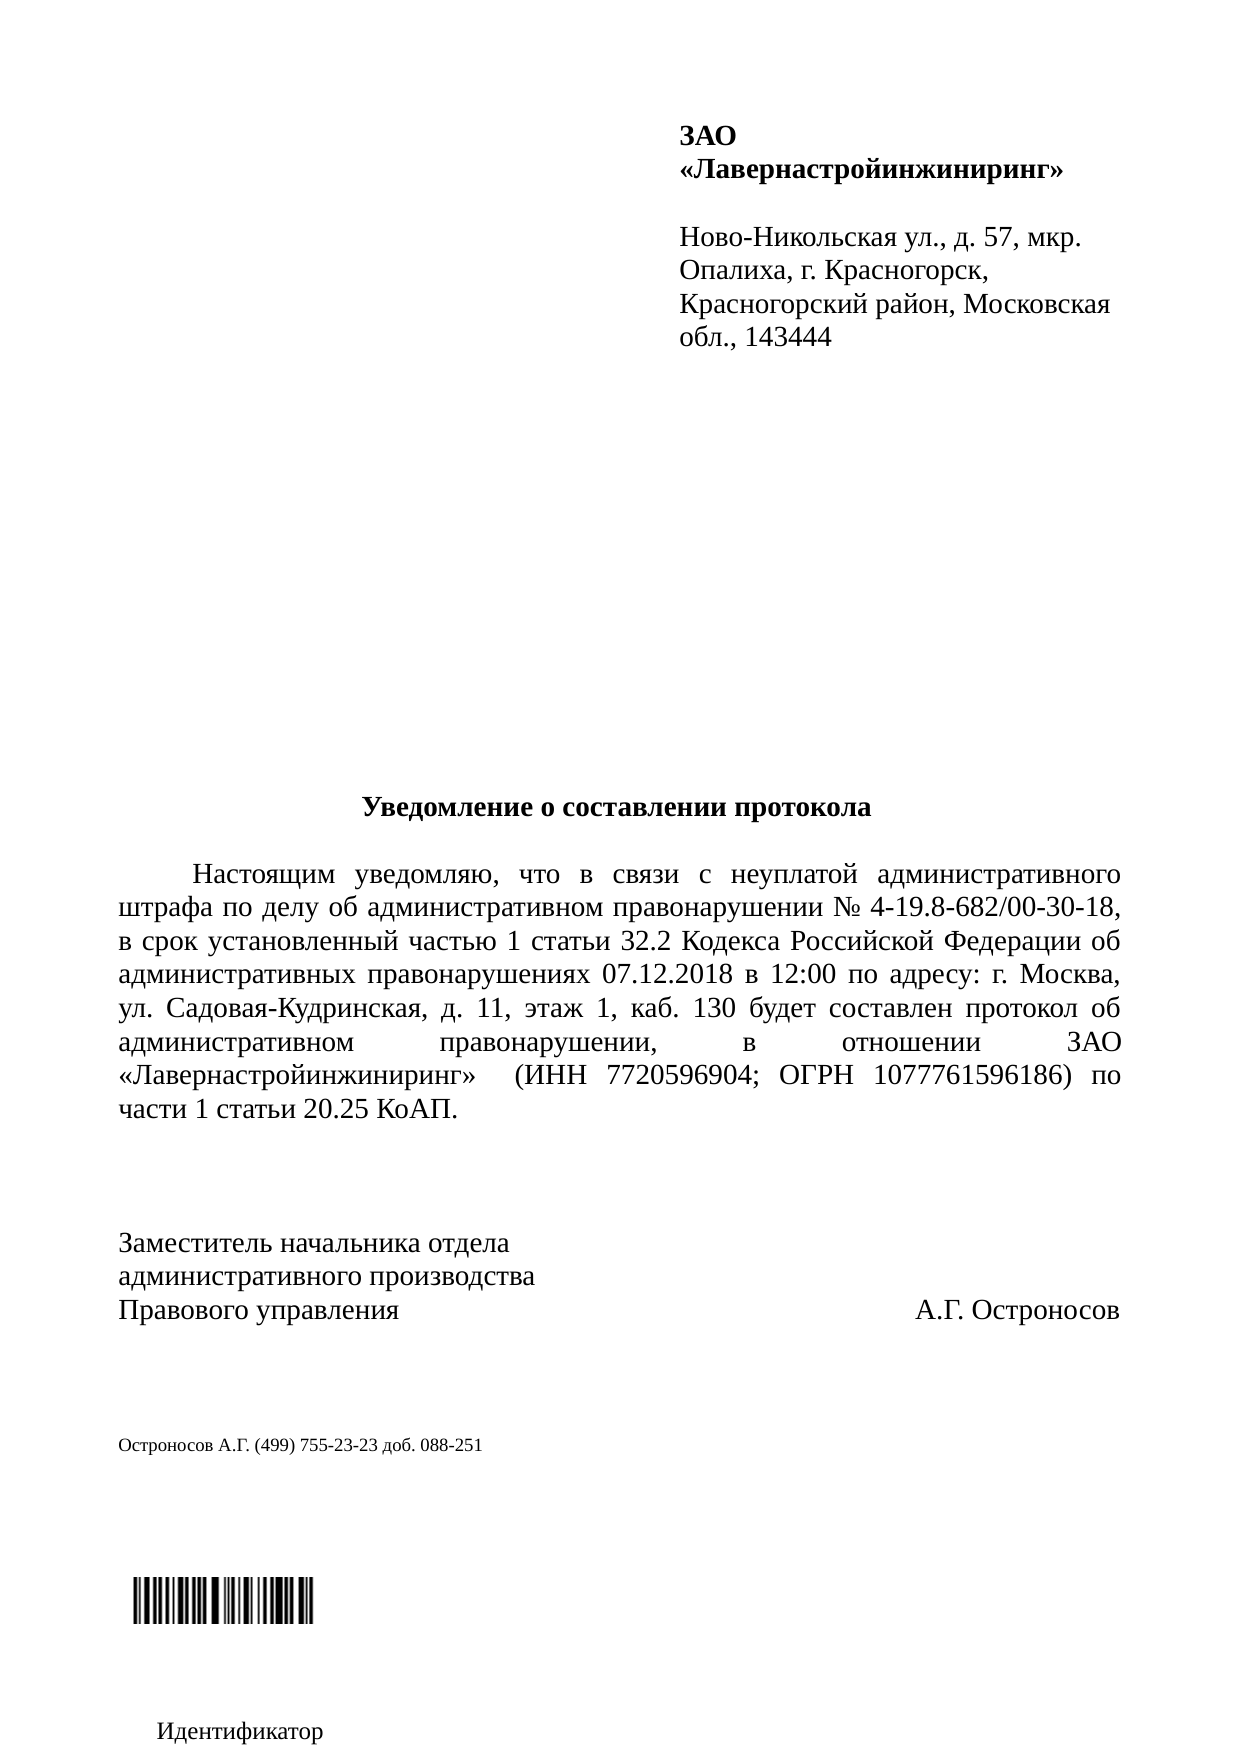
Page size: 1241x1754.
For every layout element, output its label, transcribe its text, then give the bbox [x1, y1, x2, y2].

text Настоящим уведомляю, что в связи с неуплатой административного штрафа по делу об административном правонарушении № 4-19.8-682/00-30-18, в срок установленный частью 1 статьи 32.2 Кодекса Российской Федерации об административных правонарушениях 07.12.2018 в 12:00 по адресу: г. Москва, ул. Садовая-Кудринская, д. 11, этаж 1, каб. 130 будет составлен протокол об административном правонарушении, в отношении ЗАО «Лавернастройинжиниринг» (ИНН 7720596904; ОГРН 1077761596186) по части 1 статьи 20.25 КоАП. [118, 856, 1122, 1124]
text Правового управления А.Г. Остроносов [118, 1292, 1122, 1326]
text Уведомление о составлении протокола [118, 789, 1122, 822]
text Красногорский район, Московская обл., 143444 [679, 286, 1122, 353]
text Заместитель начальника отдела [118, 1225, 1122, 1258]
picture [118, 1577, 331, 1624]
text Остроносов А.Г. (499) 755-23-23 доб. 088-251 [118, 1433, 1122, 1455]
text Ново-Никольская ул., д. 57, мкр. Опалиха, г. Красногорск, [679, 219, 1122, 286]
text ЗАО «Лавернастройинжиниринг» [679, 118, 1122, 185]
text административного производства [118, 1258, 1122, 1292]
